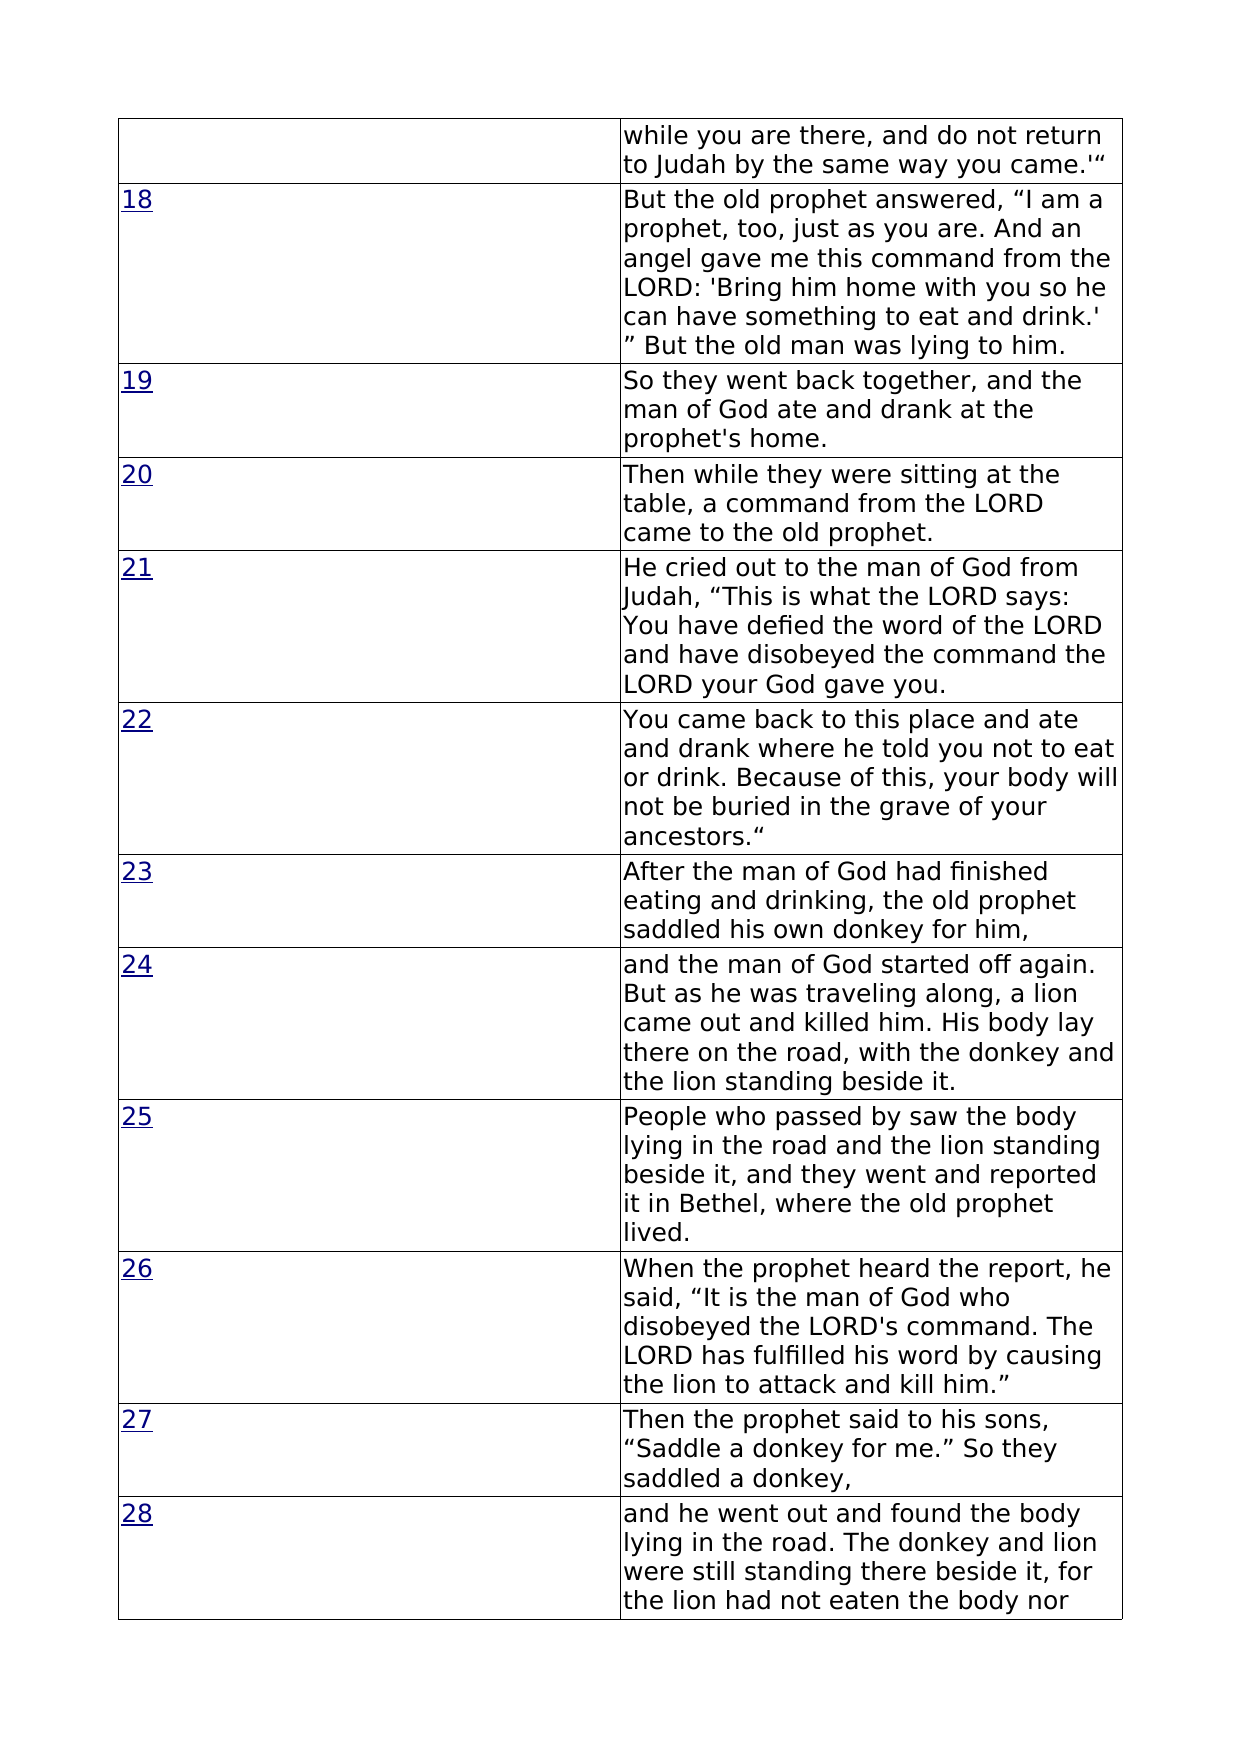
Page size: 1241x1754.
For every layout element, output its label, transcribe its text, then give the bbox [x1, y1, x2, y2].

table_cell and the man of God started off again. But as he was traveling along, a lion came out and killed him. His body lay there on the road, with the donkey and the lion standing beside it. [621, 948, 1122, 1099]
table_cell 21 [119, 551, 620, 702]
table_cell But the old prophet answered, “I am a prophet, too, just as you are. And an angel gave me this command from the LORD: 'Bring him home with you so he can have something to eat and drink.' ” But the old man was lying to him. [621, 184, 1122, 363]
table_cell and he went out and found the body lying in the road. The donkey and lion were still standing there beside it, for the lion had not eaten the body nor [621, 1497, 1122, 1618]
table_cell 19 [119, 364, 620, 457]
table_cell When the prophet heard the report, he said, “It is the man of God who disobeyed the LORD's command. The LORD has fulfilled his word by causing the lion to attack and kill him.” [621, 1252, 1122, 1402]
table_cell 20 [119, 458, 620, 550]
table_cell while you are there, and do not return to Judah by the same way you came.'“ [621, 119, 1122, 182]
table_cell People who passed by saw the body lying in the road and the lion standing beside it, and they went and reported it in Bethel, where the old prophet lived. [621, 1100, 1122, 1251]
table_cell 23 [119, 855, 620, 947]
table_cell So they went back together, and the man of God ate and drank at the prophet's home. [621, 364, 1122, 457]
table_cell [119, 119, 620, 182]
table_cell Then while they were sitting at the table, a command from the LORD came to the old prophet. [621, 458, 1122, 550]
table_cell 26 [119, 1252, 620, 1402]
table_cell You came back to this place and ate and drank where he told you not to eat or drink. Because of this, your body will not be buried in the grave of your ancestors.“ [621, 703, 1122, 854]
table_cell 22 [119, 703, 620, 854]
table_cell 24 [119, 948, 620, 1099]
table_cell After the man of God had finished eating and drinking, the old prophet saddled his own donkey for him, [621, 855, 1122, 947]
table_cell 28 [119, 1497, 620, 1618]
table_cell 25 [119, 1100, 620, 1251]
table_cell 18 [119, 184, 620, 363]
table_cell He cried out to the man of God from Judah, “This is what the LORD says: You have defied the word of the LORD and have disobeyed the command the LORD your God gave you. [621, 551, 1122, 702]
table_cell Then the prophet said to his sons, “Saddle a donkey for me.” So they saddled a donkey, [621, 1404, 1122, 1496]
table_cell 27 [119, 1404, 620, 1496]
